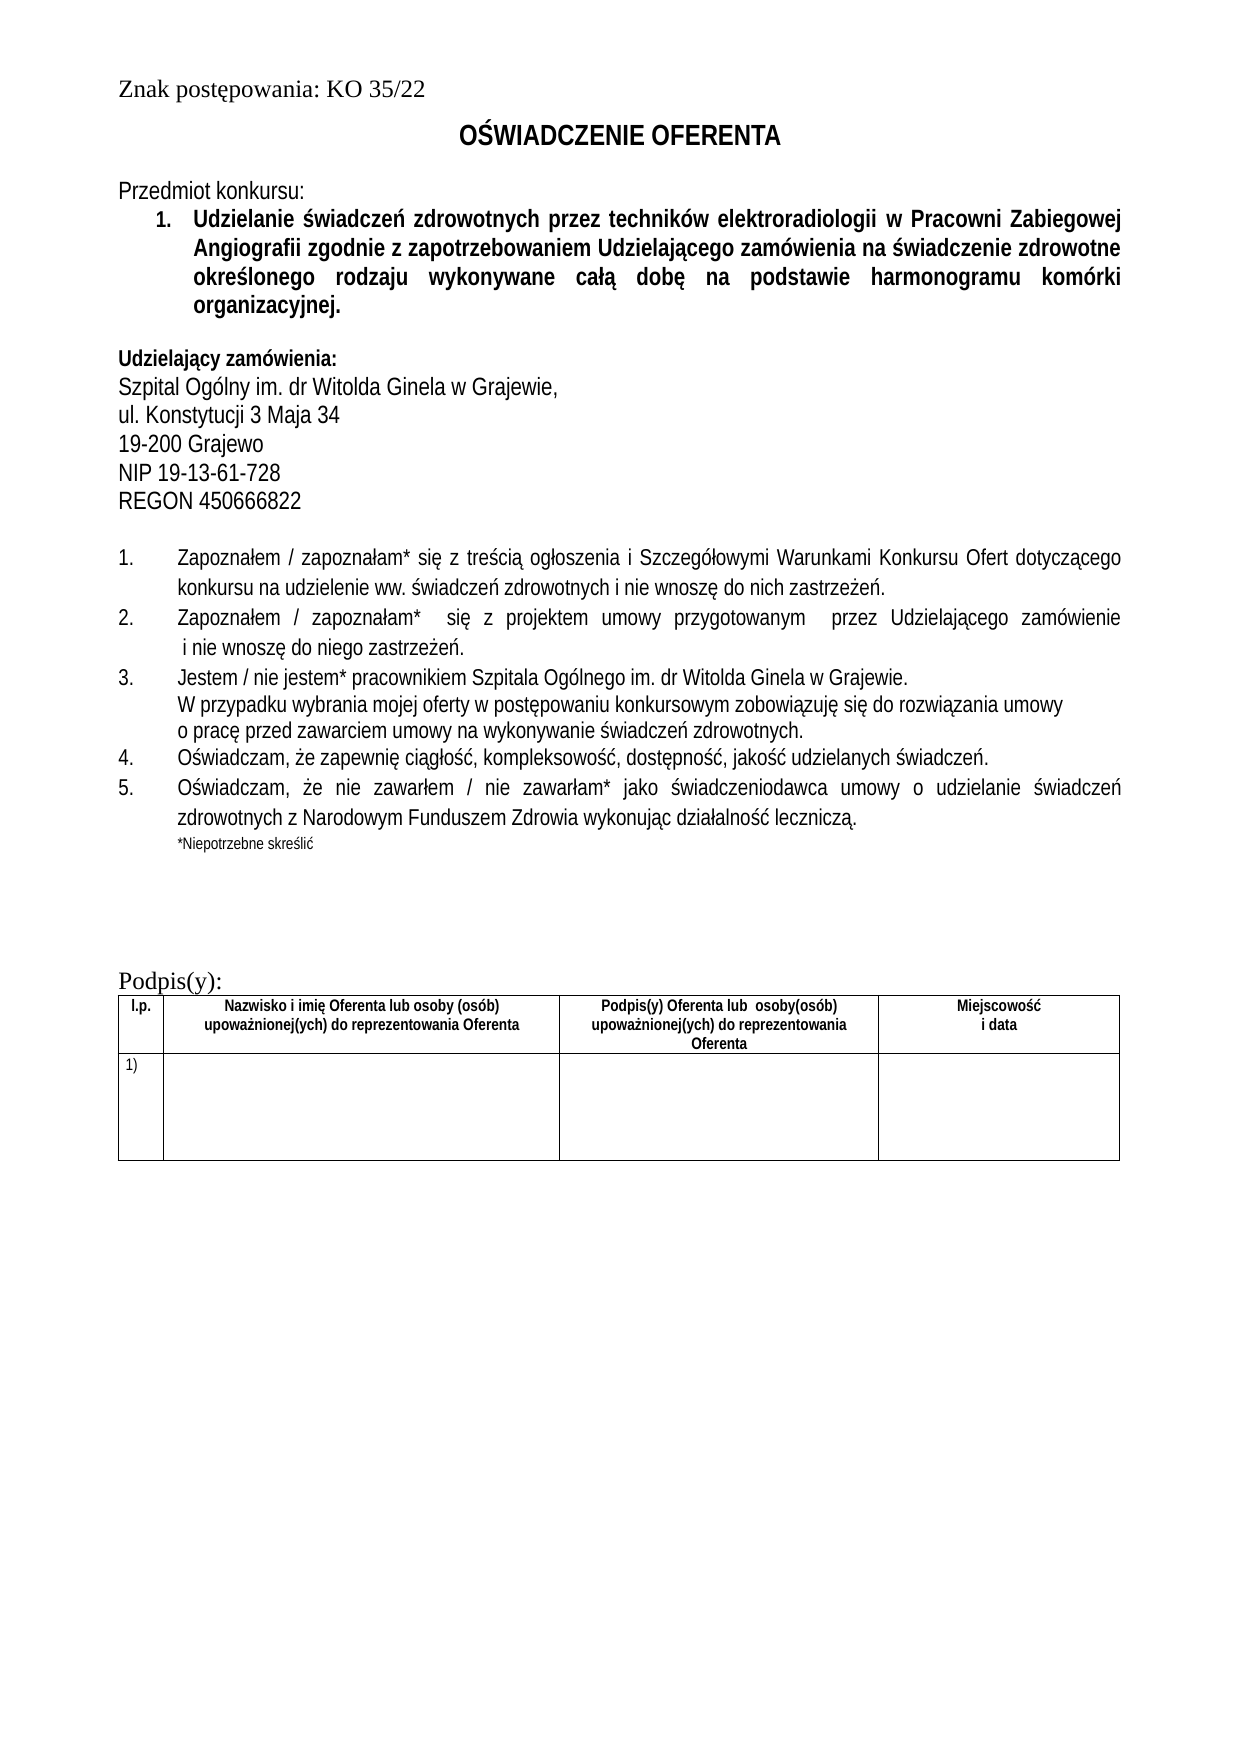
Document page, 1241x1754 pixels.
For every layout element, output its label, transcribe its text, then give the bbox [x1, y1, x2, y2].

text Szpital Ogólny im. dr Witolda Ginela w Grajewie, [118, 372, 1122, 400]
table_header l.p. [119, 996, 163, 1053]
text OŚWIADCZENIE OFERENTA [118, 118, 1122, 152]
text REGON 450666822 [118, 486, 1122, 515]
subtitle Przedmiot konkursu: [118, 176, 1122, 204]
table_cell [560, 1054, 878, 1160]
text 19-200 Grajewo [118, 429, 1122, 458]
text 3. Jestem / nie jestem* pracownikiem Szpitala Ogólnego im. dr Witolda Ginela w Grajewie. W przypadku wybrania mojej oferty w postępowaniu konkursowym zobowiązuję się do rozwiązania umowy o pracę przed zawarciem umowy na wykonywanie świadczeń zdrowotnych. [118, 664, 1122, 743]
text 2. Zapoznałem / zapoznałam* się z projektem umowy przygotowanym przez Udzielającego zamówienie i nie wnoszę do niego zastrzeżeń. [118, 604, 1122, 661]
table_cell [879, 1054, 1119, 1160]
text ul. Konstytucji 3 Maja 34 [118, 400, 1122, 429]
text 5. Oświadczam, że nie zawarłem / nie zawarłam* jako świadczeniodawca umowy o udzielanie świadczeń zdrowotnych z Narodowym Funduszem Zdrowia wykonując działalność leczniczą. [118, 774, 1122, 830]
text *Niepotrzebne skreślić [118, 834, 1122, 853]
table_header Nazwisko i imię Oferenta lub osoby (osób) upoważnionej(ych) do reprezentowania Oferenta [164, 996, 559, 1053]
text NIP 19-13-61-728 [118, 458, 1122, 486]
table_header Podpis(y) Oferenta lub osoby(osób) upoważnionej(ych) do reprezentowania Oferenta [560, 996, 878, 1053]
text Udzielający zamówienia: [118, 345, 1122, 372]
text 4. Oświadczam, że zapewnię ciągłość, kompleksowość, dostępność, jakość udzielanych świadczeń. [118, 743, 1122, 770]
table_cell [164, 1054, 559, 1160]
table_cell 1) [119, 1054, 163, 1160]
text 1. Zapoznałem / zapoznałam* się z treścią ogłoszenia i Szczegółowymi Warunkami Konkursu Ofert dotyczącego konkursu na udzielenie ww. świadczeń zdrowotnych i nie wnoszę do nich zastrzeżeń. [118, 543, 1122, 600]
list Udzielanie świadczeń zdrowotnych przez techników elektroradiologii w Pracowni Zabiegowej Angiografii zgodnie z zapotrzebowaniem Udzielającego zamówienia na świadczenie zdrowotne określonego rodzaju wykonywane całą dobę na podstawie harmonogramu komórki organizacyjnej. [156, 204, 1122, 319]
text Podpis(y): [118, 966, 1122, 995]
table_header Miejscowość i data [879, 996, 1119, 1053]
